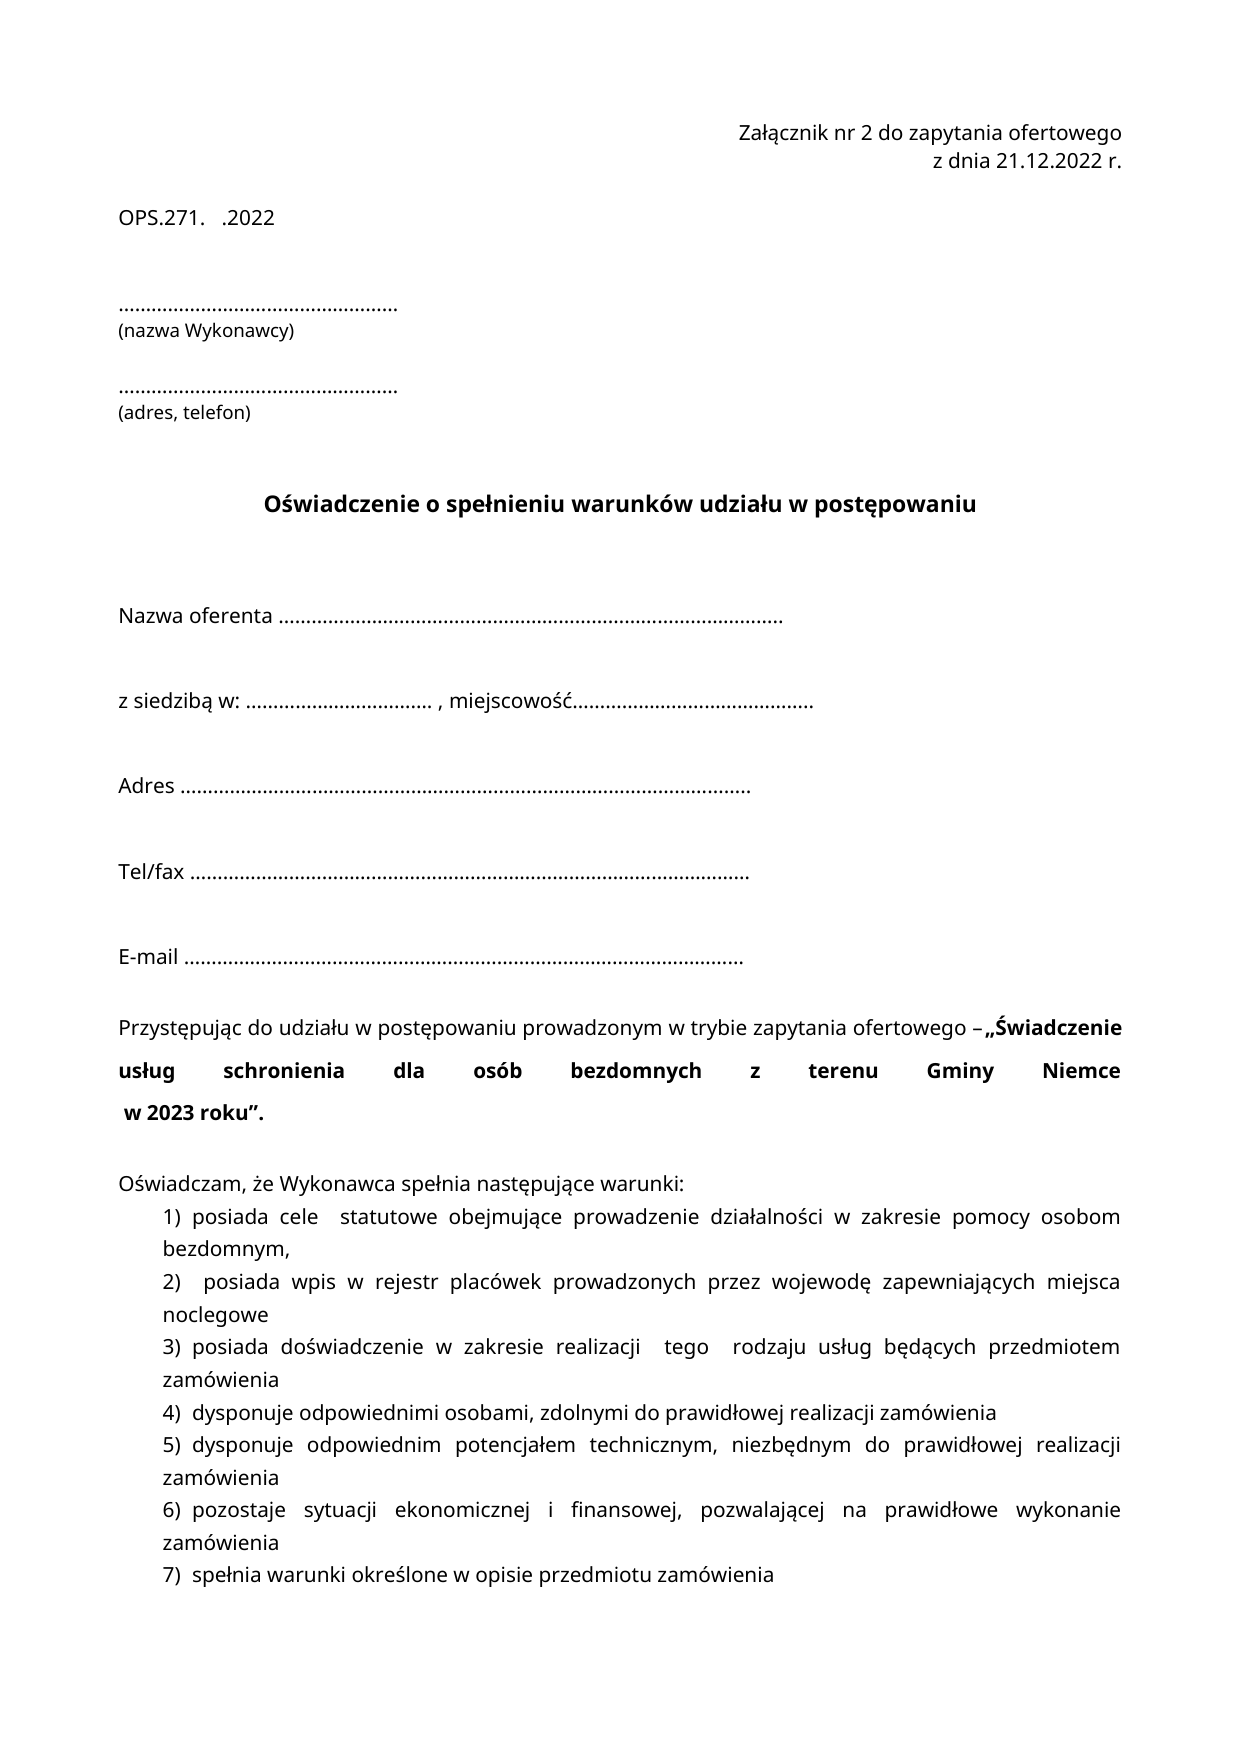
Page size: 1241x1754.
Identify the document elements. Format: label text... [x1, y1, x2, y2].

list dysponuje odpowiednimi osobami, zdolnymi do prawidłowej realizacji zamówienia [162, 1398, 1122, 1426]
text Oświadczam, że Wykonawca spełnia następujące warunki: [118, 1169, 1122, 1198]
text Przystępując do udziału w postępowaniu prowadzonym w trybie zapytania ofertowego –„Świadczenie usług schronienia dla osób bezdomnych z terenu Gminy Niemce w 2023 roku”. [118, 1013, 1122, 1127]
list dysponuje odpowiednim potencjałem technicznym, niezbędnym do prawidłowej realizacji zamówienia [162, 1430, 1122, 1491]
text Adres ………………………………………………………………………………………….. [118, 772, 1122, 800]
text …………………………………………… [118, 289, 1122, 317]
text (adres, telefon) [118, 399, 1122, 425]
text …………………………………………… [118, 371, 1122, 399]
text E-mail ………………………………………………………………………………………… [118, 942, 1122, 971]
list posiada wpis w rejestr placówek prowadzonych przez wojewodę zapewniających miejsca noclegowe [162, 1267, 1122, 1328]
text Oświadczenie o spełnieniu warunków udziału w postępowaniu [118, 488, 1122, 519]
text Tel/fax ………………………………………………………………………………………… [118, 857, 1122, 885]
text Załącznik nr 2 do zapytania ofertowego [118, 118, 1122, 147]
text z dnia 21.12.2022 r. [118, 147, 1122, 175]
list posiada doświadczenie w zakresie realizacji tego rodzaju usług będących przedmiotem zamówienia [162, 1332, 1122, 1393]
list spełnia warunki określone w opisie przedmiotu zamówienia [162, 1561, 1122, 1589]
text z siedzibą w: ……………………………. , miejscowość…………………………………….. [118, 686, 1122, 715]
list posiada cele statutowe obejmujące prowadzenie działalności w zakresie pomocy osobom bezdomnym, [162, 1202, 1122, 1263]
list pozostaje sytuacji ekonomicznej i finansowej, pozwalającej na prawidłowe wykonanie zamówienia [162, 1495, 1122, 1556]
text Nazwa oferenta ……………………………………………………………………………….. [118, 601, 1122, 630]
text OPS.271. .2022 [118, 203, 1122, 232]
text (nazwa Wykonawcy) [118, 317, 1122, 343]
